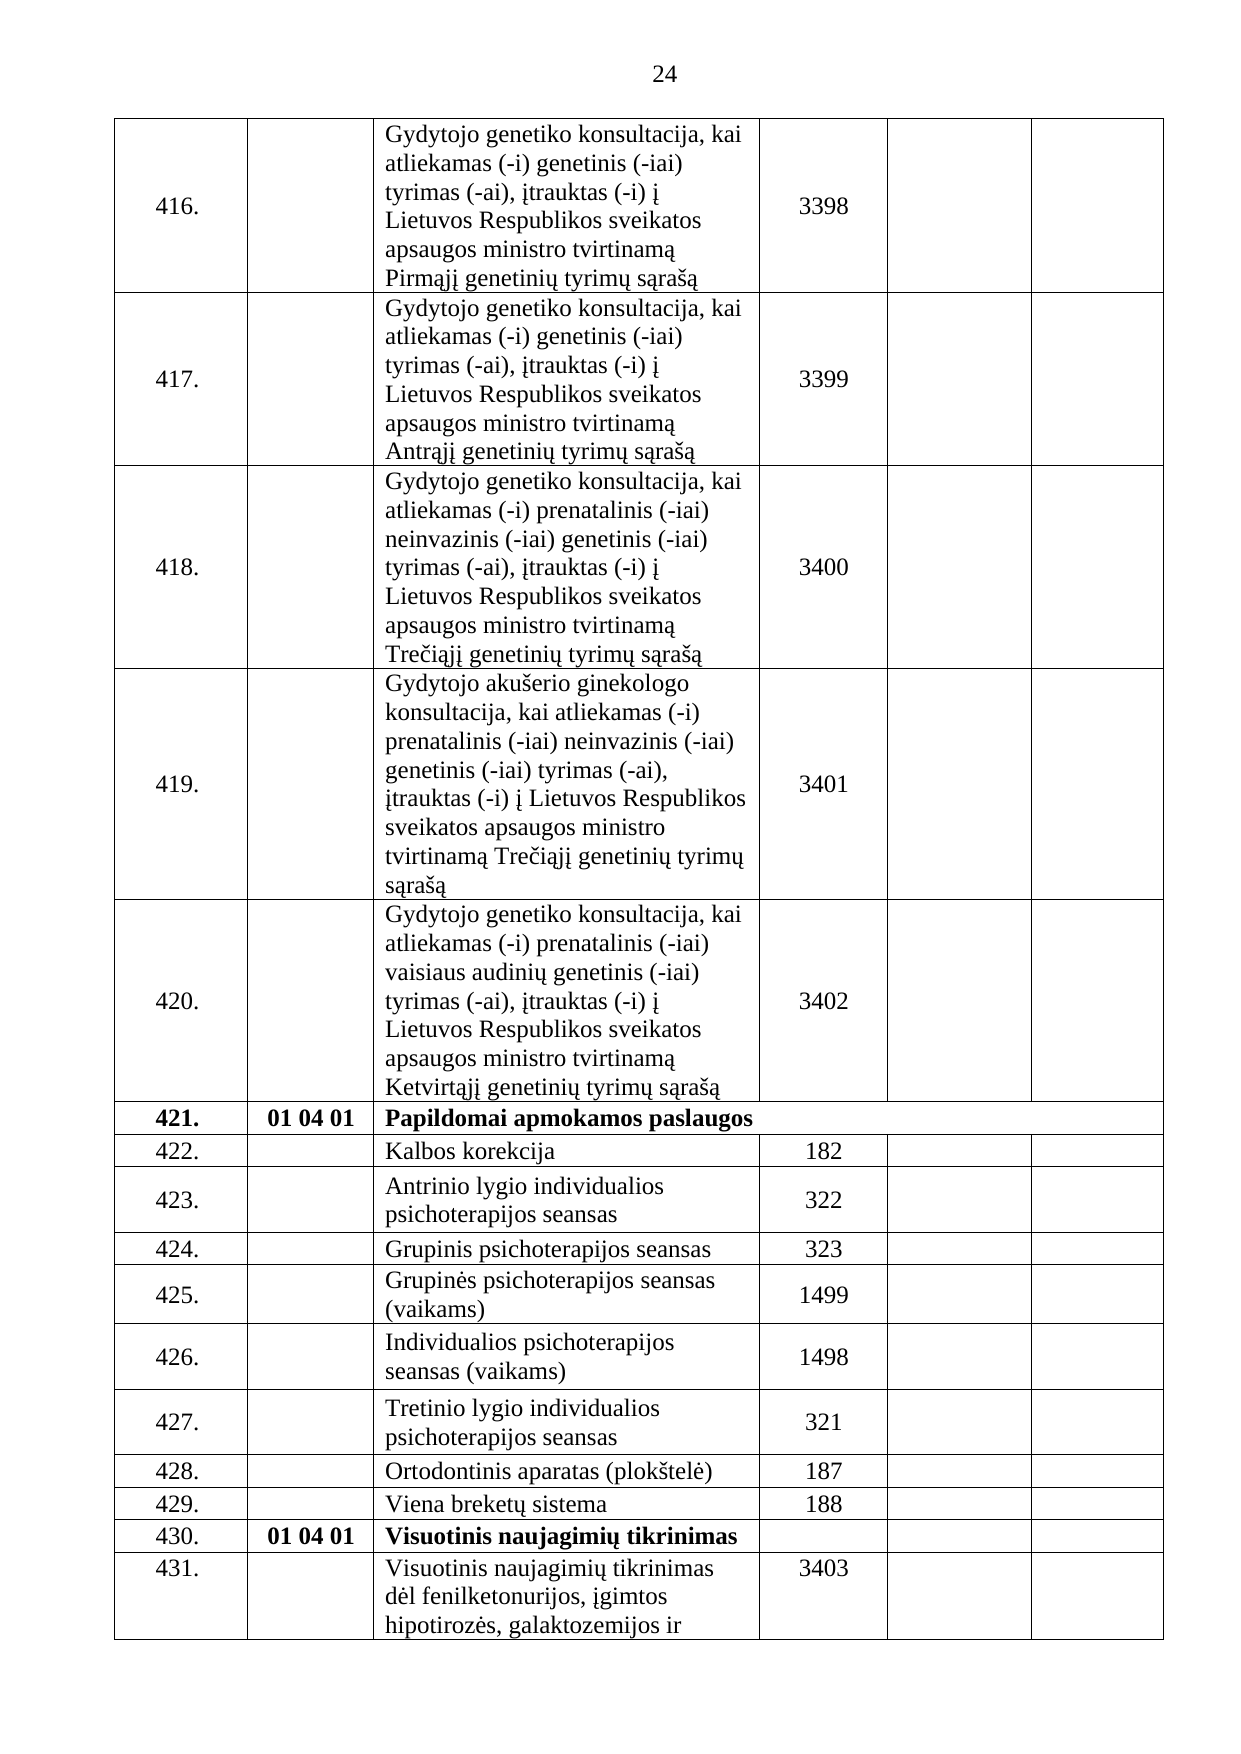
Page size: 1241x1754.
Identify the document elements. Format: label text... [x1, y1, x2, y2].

table_cell 427. [115, 1390, 247, 1454]
table_cell Gydytojo genetiko konsultacija, kai atliekamas (-i) genetinis (-iai) tyrimas (-ai), įtrauktas (-i) į Lietuvos Respublikos sveikatos apsaugos ministro tvirtinamą Pirmąjį genetinių tyrimų sąrašą [374, 119, 759, 292]
table_cell Kalbos korekcija [374, 1135, 759, 1166]
table_cell 3403 [760, 1553, 887, 1639]
table_cell [248, 1390, 373, 1454]
table_cell 418. [115, 466, 247, 667]
table_cell [1032, 1324, 1163, 1388]
table_cell 429. [115, 1488, 247, 1519]
table_cell 1499 [760, 1265, 887, 1323]
table_cell [1032, 900, 1163, 1101]
table_cell 421. [115, 1102, 247, 1134]
table_cell [888, 669, 1031, 898]
table_cell [888, 119, 1031, 292]
table_cell [1032, 1390, 1163, 1454]
table_cell Visuotinis naujagimių tikrinimas dėl fenilketonurijos, įgimtos hipotirozės, galaktozemijos ir [374, 1553, 759, 1639]
table_cell [888, 1324, 1031, 1388]
table_cell Grupinės psichoterapijos seansas (vaikams) [374, 1265, 759, 1323]
table_cell 3401 [760, 669, 887, 898]
table_cell Grupinis psichoterapijos seansas [374, 1233, 759, 1264]
table_cell [248, 1324, 373, 1388]
table_cell [1032, 1167, 1163, 1232]
table_cell [248, 669, 373, 898]
table_cell 1498 [760, 1324, 887, 1388]
table_cell [248, 1488, 373, 1519]
table_cell [248, 1265, 373, 1323]
table_cell [248, 466, 373, 667]
table_cell 419. [115, 669, 247, 898]
table_cell 323 [760, 1233, 887, 1264]
table_cell Viena breketų sistema [374, 1488, 759, 1519]
table_cell Gydytojo akušerio ginekologo konsultacija, kai atliekamas (-i) prenatalinis (-iai) neinvazinis (-iai) genetinis (-iai) tyrimas (-ai), įtrauktas (-i) į Lietuvos Respublikos sveikatos apsaugos ministro tvirtinamą Trečiąjį genetinių tyrimų sąrašą [374, 669, 759, 898]
table_cell 422. [115, 1135, 247, 1166]
table_cell [888, 1553, 1031, 1639]
table_cell Gydytojo genetiko konsultacija, kai atliekamas (-i) genetinis (-iai) tyrimas (-ai), įtrauktas (-i) į Lietuvos Respublikos sveikatos apsaugos ministro tvirtinamą Antrąjį genetinių tyrimų sąrašą [374, 293, 759, 465]
table_cell [888, 1265, 1031, 1323]
table_cell [888, 1488, 1031, 1519]
table_cell [760, 1520, 887, 1552]
table_cell 182 [760, 1135, 887, 1166]
table_cell 3402 [760, 900, 887, 1101]
table_cell [888, 1455, 1031, 1487]
table_cell Antrinio lygio individualios psichoterapijos seansas [374, 1167, 759, 1232]
table_cell 420. [115, 900, 247, 1101]
table_cell [888, 1520, 1031, 1552]
table_cell 3398 [760, 119, 887, 292]
table_cell [888, 466, 1031, 667]
table_cell Ortodontinis aparatas (plokštelė) [374, 1455, 759, 1487]
table_cell 426. [115, 1324, 247, 1388]
table_cell [248, 1167, 373, 1232]
table_cell [248, 119, 373, 292]
table_cell [248, 293, 373, 465]
table_cell 188 [760, 1488, 887, 1519]
table_cell Tretinio lygio individualios psichoterapijos seansas [374, 1390, 759, 1454]
table_cell [1032, 466, 1163, 667]
table_cell Individualios psichoterapijos seansas (vaikams) [374, 1324, 759, 1388]
table_cell [1032, 1455, 1163, 1487]
table_cell Papildomai apmokamos paslaugos [374, 1102, 1163, 1134]
table_cell 187 [760, 1455, 887, 1487]
table_cell [888, 1390, 1031, 1454]
table_cell 01 04 01 [248, 1102, 373, 1134]
table_cell 3400 [760, 466, 887, 667]
table_cell [1032, 1553, 1163, 1639]
table_cell 423. [115, 1167, 247, 1232]
table_cell [248, 1553, 373, 1639]
table_cell 425. [115, 1265, 247, 1323]
table_cell 3399 [760, 293, 887, 465]
table_cell 416. [115, 119, 247, 292]
table_cell [1032, 119, 1163, 292]
table_cell [1032, 1265, 1163, 1323]
table_cell [888, 293, 1031, 465]
table_cell Gydytojo genetiko konsultacija, kai atliekamas (-i) prenatalinis (-iai) vaisiaus audinių genetinis (-iai) tyrimas (-ai), įtrauktas (-i) į Lietuvos Respublikos sveikatos apsaugos ministro tvirtinamą Ketvirtąjį genetinių tyrimų sąrašą [374, 900, 759, 1101]
table_cell 428. [115, 1455, 247, 1487]
table_cell 322 [760, 1167, 887, 1232]
table_cell Visuotinis naujagimių tikrinimas [374, 1520, 759, 1552]
table_cell [248, 1455, 373, 1487]
table_cell [248, 900, 373, 1101]
table_cell 424. [115, 1233, 247, 1264]
table_cell [888, 900, 1031, 1101]
table_cell [888, 1135, 1031, 1166]
table_cell [1032, 1520, 1163, 1552]
table_cell 430. [115, 1520, 247, 1552]
table_cell [1032, 1488, 1163, 1519]
table_cell 321 [760, 1390, 887, 1454]
table_cell [1032, 1233, 1163, 1264]
table_cell 417. [115, 293, 247, 465]
table_cell Gydytojo genetiko konsultacija, kai atliekamas (-i) prenatalinis (-iai) neinvazinis (-iai) genetinis (-iai) tyrimas (-ai), įtrauktas (-i) į Lietuvos Respublikos sveikatos apsaugos ministro tvirtinamą Trečiąjį genetinių tyrimų sąrašą [374, 466, 759, 667]
table_cell 01 04 01 [248, 1520, 373, 1552]
table_cell [1032, 669, 1163, 898]
table_cell [888, 1167, 1031, 1232]
table_cell [1032, 1135, 1163, 1166]
table_cell [248, 1135, 373, 1166]
table_cell 431. [115, 1553, 247, 1639]
table_cell [888, 1233, 1031, 1264]
table_cell [1032, 293, 1163, 465]
table_cell [248, 1233, 373, 1264]
